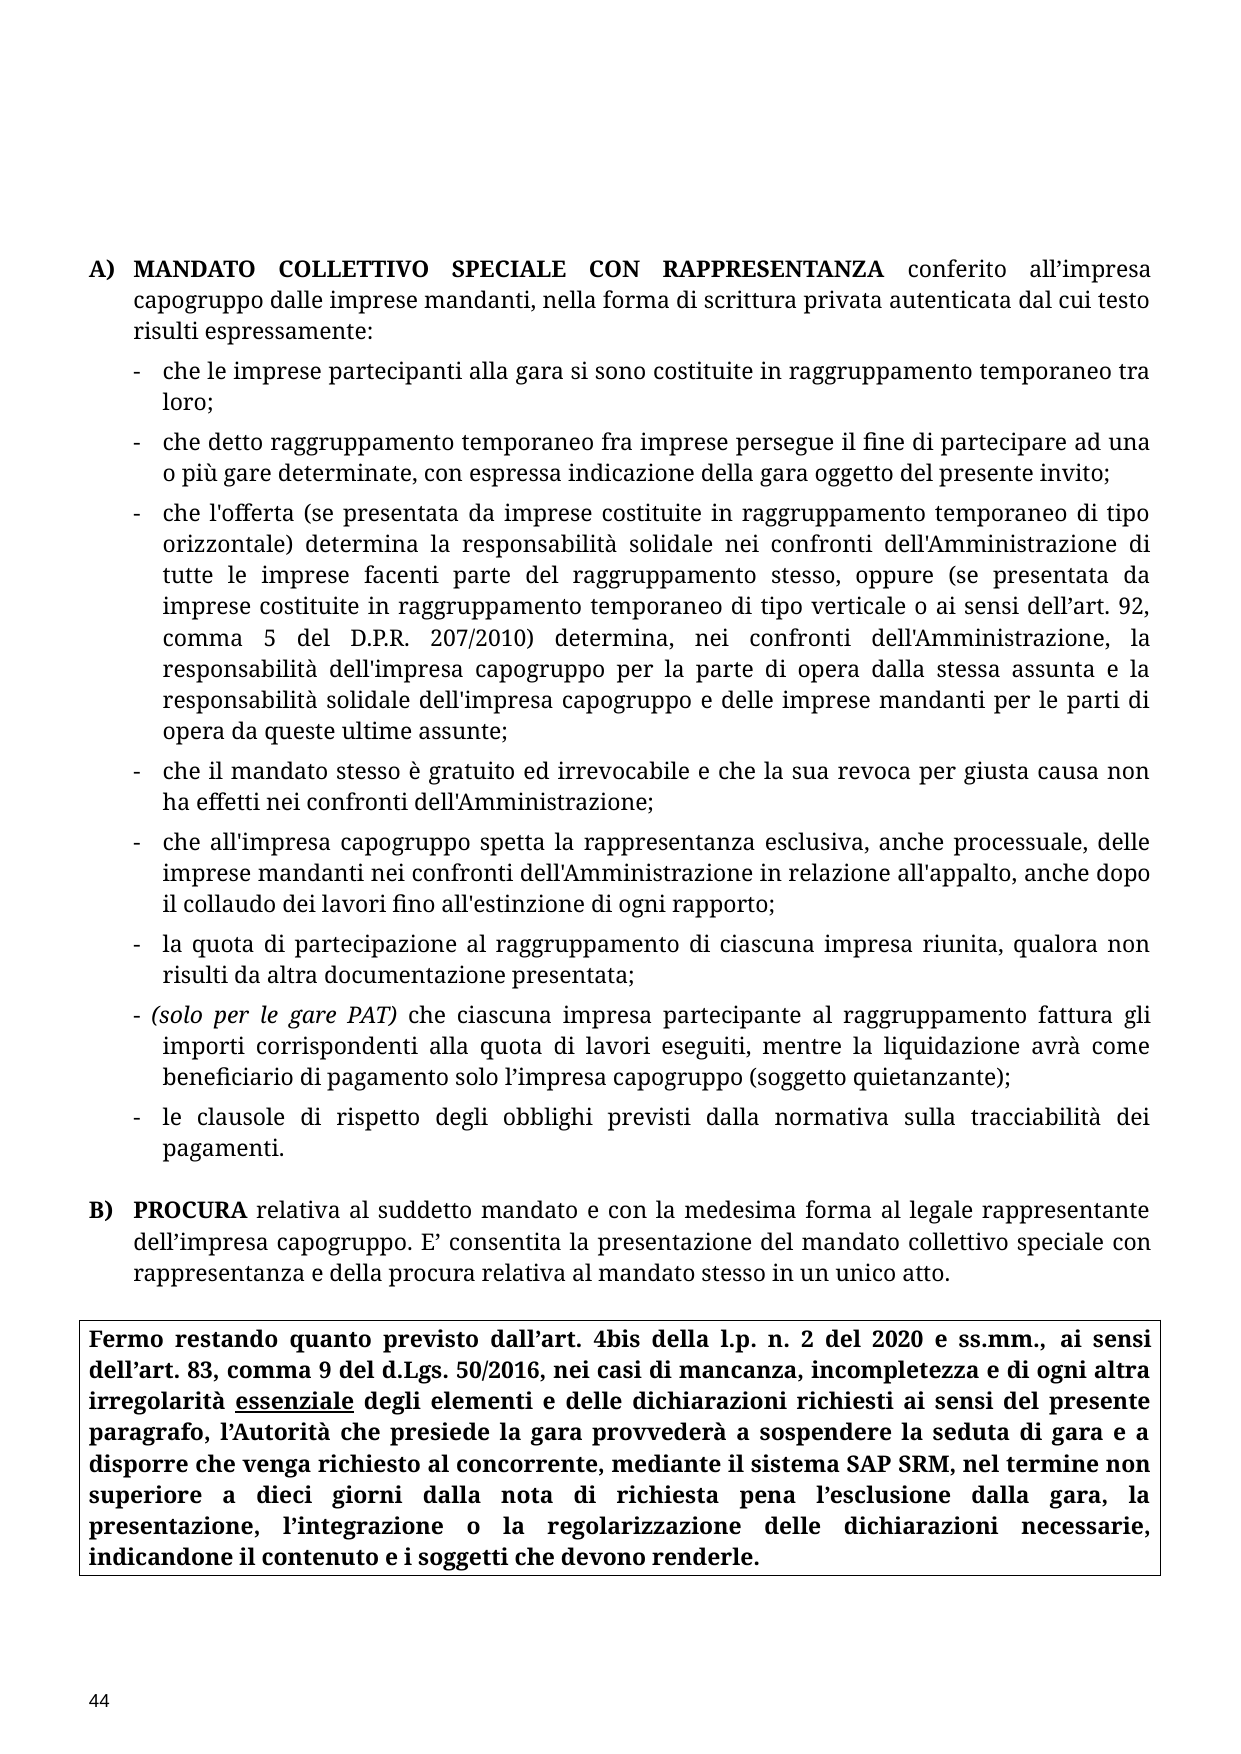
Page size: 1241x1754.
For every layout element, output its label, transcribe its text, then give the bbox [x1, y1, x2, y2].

text - che l'offerta (se presentata da imprese costituite in raggruppamento temporaneo di tipo orizzontale) determina la responsabilità solidale nei confronti dell'Amministrazione di tutte le imprese facenti parte del raggruppamento stesso, oppure (se presentata da imprese costituite in raggruppamento temporaneo di tipo verticale o ai sensi dell’art. 92, comma 5 del D.P.R. 207/2010) determina, nei confronti dell'Amministrazione, la responsabilità dell'impresa capogruppo per la parte di opera dalla stessa assunta e la responsabilità solidale dell'impresa capogruppo e delle imprese mandanti per le parti di opera da queste ultime assunte; [133, 497, 1152, 747]
text - che le imprese partecipanti alla gara si sono costituite in raggruppamento temporaneo tra loro; [133, 355, 1152, 417]
text A) MANDATO COLLETTIVO SPECIALE CON RAPPRESENTANZA conferito all’impresa capogruppo dalle imprese mandanti, nella forma di scrittura privata autenticata dal cui testo risulti espressamente: [89, 253, 1152, 347]
text - che il mandato stesso è gratuito ed irrevocabile e che la sua revoca per giusta causa non ha effetti nei confronti dell'Amministrazione; [133, 755, 1152, 817]
text B) PROCURA relativa al suddetto mandato e con la medesima forma al legale rappresentante dell’impresa capogruppo. E’ consentita la presentazione del mandato collettivo speciale con rappresentanza e della procura relativa al mandato stesso in un unico atto. [89, 1194, 1152, 1288]
text - che all'impresa capogruppo spetta la rappresentanza esclusiva, anche processuale, delle imprese mandanti nei confronti dell'Amministrazione in relazione all'appalto, anche dopo il collaudo dei lavori fino all'estinzione di ogni rapporto; [133, 826, 1152, 919]
text - che detto raggruppamento temporaneo fra imprese persegue il fine di partecipare ad una o più gare determinate, con espressa indicazione della gara oggetto del presente invito; [133, 426, 1152, 488]
text - le clausole di rispetto degli obblighi previsti dalla normativa sulla tracciabilità dei pagamenti. [133, 1101, 1152, 1163]
text Fermo restando quanto previsto dall’art. 4bis della l.p. n. 2 del 2020 e ss.mm., ai sensi dell’art. 83, comma 9 del d.Lgs. 50/2016, nei casi di mancanza, incompletezza e di ogni altra irregolarità essenziale degli elementi e delle dichiarazioni richiesti ai sensi del presente paragrafo, l’Autorità che presiede la gara provvederà a sospendere la seduta di gara e a disporre che venga richiesto al concorrente, mediante il sistema SAP SRM, nel termine non superiore a dieci giorni dalla nota di richiesta pena l’esclusione dalla gara, la presentazione, l’integrazione o la regolarizzazione delle dichiarazioni necessarie, indicandone il contenuto e i soggetti che devono renderle. [80, 1321, 1160, 1575]
text - (solo per le gare PAT) che ciascuna impresa partecipante al raggruppamento fattura gli importi corrispondenti alla quota di lavori eseguiti, mentre la liquidazione avrà come beneficiario di pagamento solo l’impresa capogruppo (soggetto quietanzante); [133, 999, 1152, 1092]
text - la quota di partecipazione al raggruppamento di ciascuna impresa riunita, qualora non risulti da altra documentazione presentata; [133, 928, 1152, 990]
